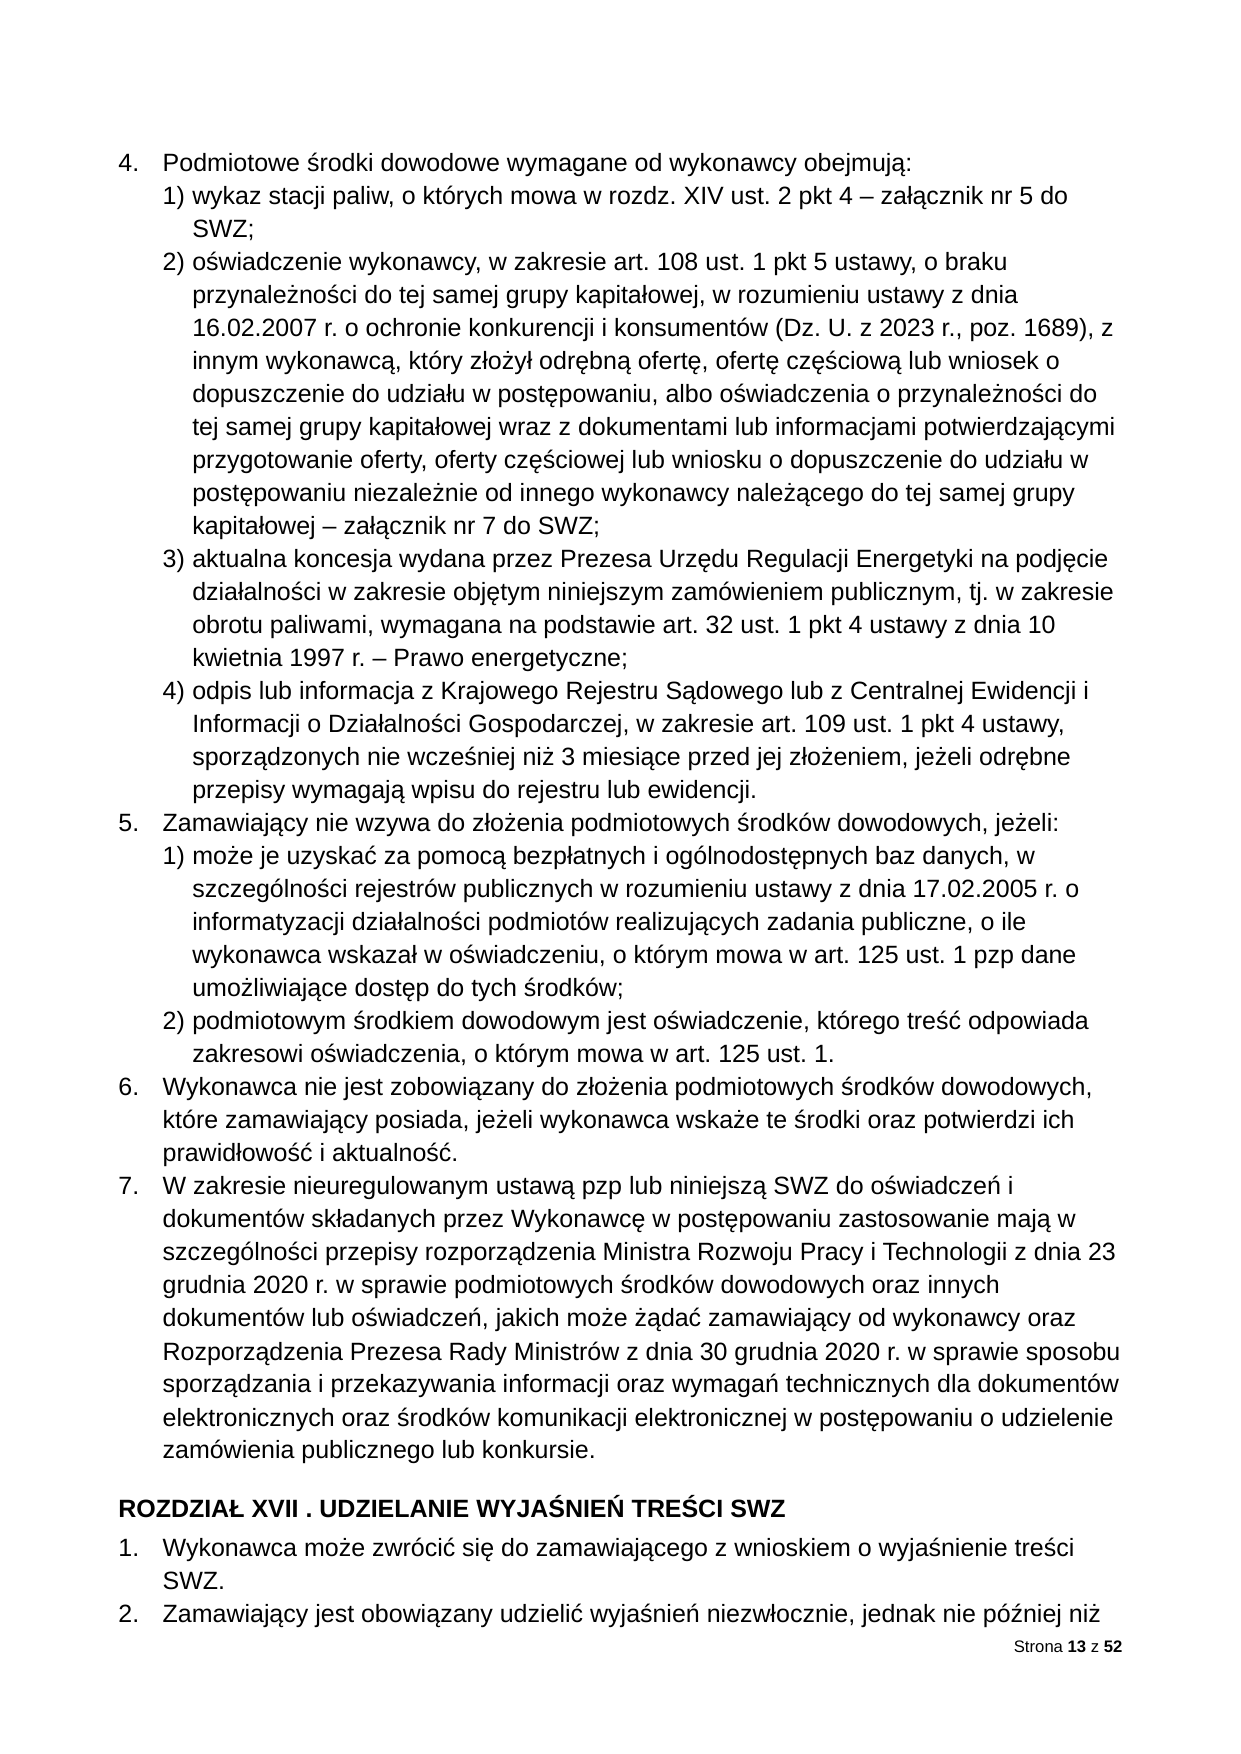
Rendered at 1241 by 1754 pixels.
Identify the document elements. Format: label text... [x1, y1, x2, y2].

list Wykonawca nie jest zobowiązany do złożenia podmiotowych środków dowodowych, które zamawiający posiada, jeżeli wykonawca wskaże te środki oraz potwierdzi ich prawidłowość i aktualność. [118, 1072, 1122, 1167]
list może je uzyskać za pomocą bezpłatnych i ogólnodostępnych baz danych, w szczególności rejestrów publicznych w rozumieniu ustawy z dnia 17.02.2005 r. o informatyzacji działalności podmiotów realizujących zadania publiczne, o ile wykonawca wskazał w oświadczeniu, o którym mowa w art. 125 ust. 1 pzp dane umożliwiające dostęp do tych środków; [162, 841, 1122, 1002]
list odpis lub informacja z Krajowego Rejestru Sądowego lub z Centralnej Ewidencji i Informacji o Działalności Gospodarczej, w zakresie art. 109 ust. 1 pkt 4 ustawy, sporządzonych nie wcześniej niż 3 miesiące przed jej złożeniem, jeżeli odrębne przepisy wymagają wpisu do rejestru lub ewidencji. [162, 676, 1122, 804]
list Zamawiający nie wzywa do złożenia podmiotowych środków dowodowych, jeżeli: [118, 808, 1122, 837]
list Zamawiający jest obowiązany udzielić wyjaśnień niezwłocznie, jednak nie później niż [118, 1599, 1122, 1628]
list oświadczenie wykonawcy, w zakresie art. 108 ust. 1 pkt 5 ustawy, o braku przynależności do tej samej grupy kapitałowej, w rozumieniu ustawy z dnia 16.02.2007 r. o ochronie konkurencji i konsumentów (Dz. U. z 2023 r., poz. 1689), z innym wykonawcą, który złożył odrębną ofertę, ofertę częściową lub wniosek o dopuszczenie do udziału w postępowaniu, albo oświadczenia o przynależności do tej samej grupy kapitałowej wraz z dokumentami lub informacjami potwierdzającymi przygotowanie oferty, oferty częściowej lub wniosku o dopuszczenie do udziału w postępowaniu niezależnie od innego wykonawcy należącego do tej samej grupy kapitałowej – załącznik nr 7 do SWZ; [162, 247, 1122, 540]
list podmiotowym środkiem dowodowym jest oświadczenie, którego treść odpowiada zakresowi oświadczenia, o którym mowa w art. 125 ust. 1. [162, 1006, 1122, 1068]
list wykaz stacji paliw, o których mowa w rozdz. XIV ust. 2 pkt 4 – załącznik nr 5 do SWZ; [162, 181, 1122, 242]
list Podmiotowe środki dowodowe wymagane od wykonawcy obejmują: [118, 148, 1122, 176]
list aktualna koncesja wydana przez Prezesa Urzędu Regulacji Energetyki na podjęcie działalności w zakresie objętym niniejszym zamówieniem publicznym, tj. w zakresie obrotu paliwami, wymagana na podstawie art. 32 ust. 1 pkt 4 ustawy z dnia 10 kwietnia 1997 r. – Prawo energetyczne; [162, 544, 1122, 672]
subtitle ROZDZIAŁ XVII . UDZIELANIE WYJAŚNIEŃ TREŚCI SWZ [118, 1493, 1122, 1522]
list W zakresie nieuregulowanym ustawą pzp lub niniejszą SWZ do oświadczeń i dokumentów składanych przez Wykonawcę w postępowaniu zastosowanie mają w szczególności przepisy rozporządzenia Ministra Rozwoju Pracy i Technologii z dnia 23 grudnia 2020 r. w sprawie podmiotowych środków dowodowych oraz innych dokumentów lub oświadczeń, jakich może żądać zamawiający od wykonawcy oraz Rozporządzenia Prezesa Rady Ministrów z dnia 30 grudnia 2020 r. w sprawie sposobu sporządzania i przekazywania informacji oraz wymagań technicznych dla dokumentów elektronicznych oraz środków komunikacji elektronicznej w postępowaniu o udzielenie zamówienia publicznego lub konkursie. [118, 1171, 1122, 1464]
list Wykonawca może zwrócić się do zamawiającego z wnioskiem o wyjaśnienie treści SWZ. [118, 1533, 1122, 1594]
